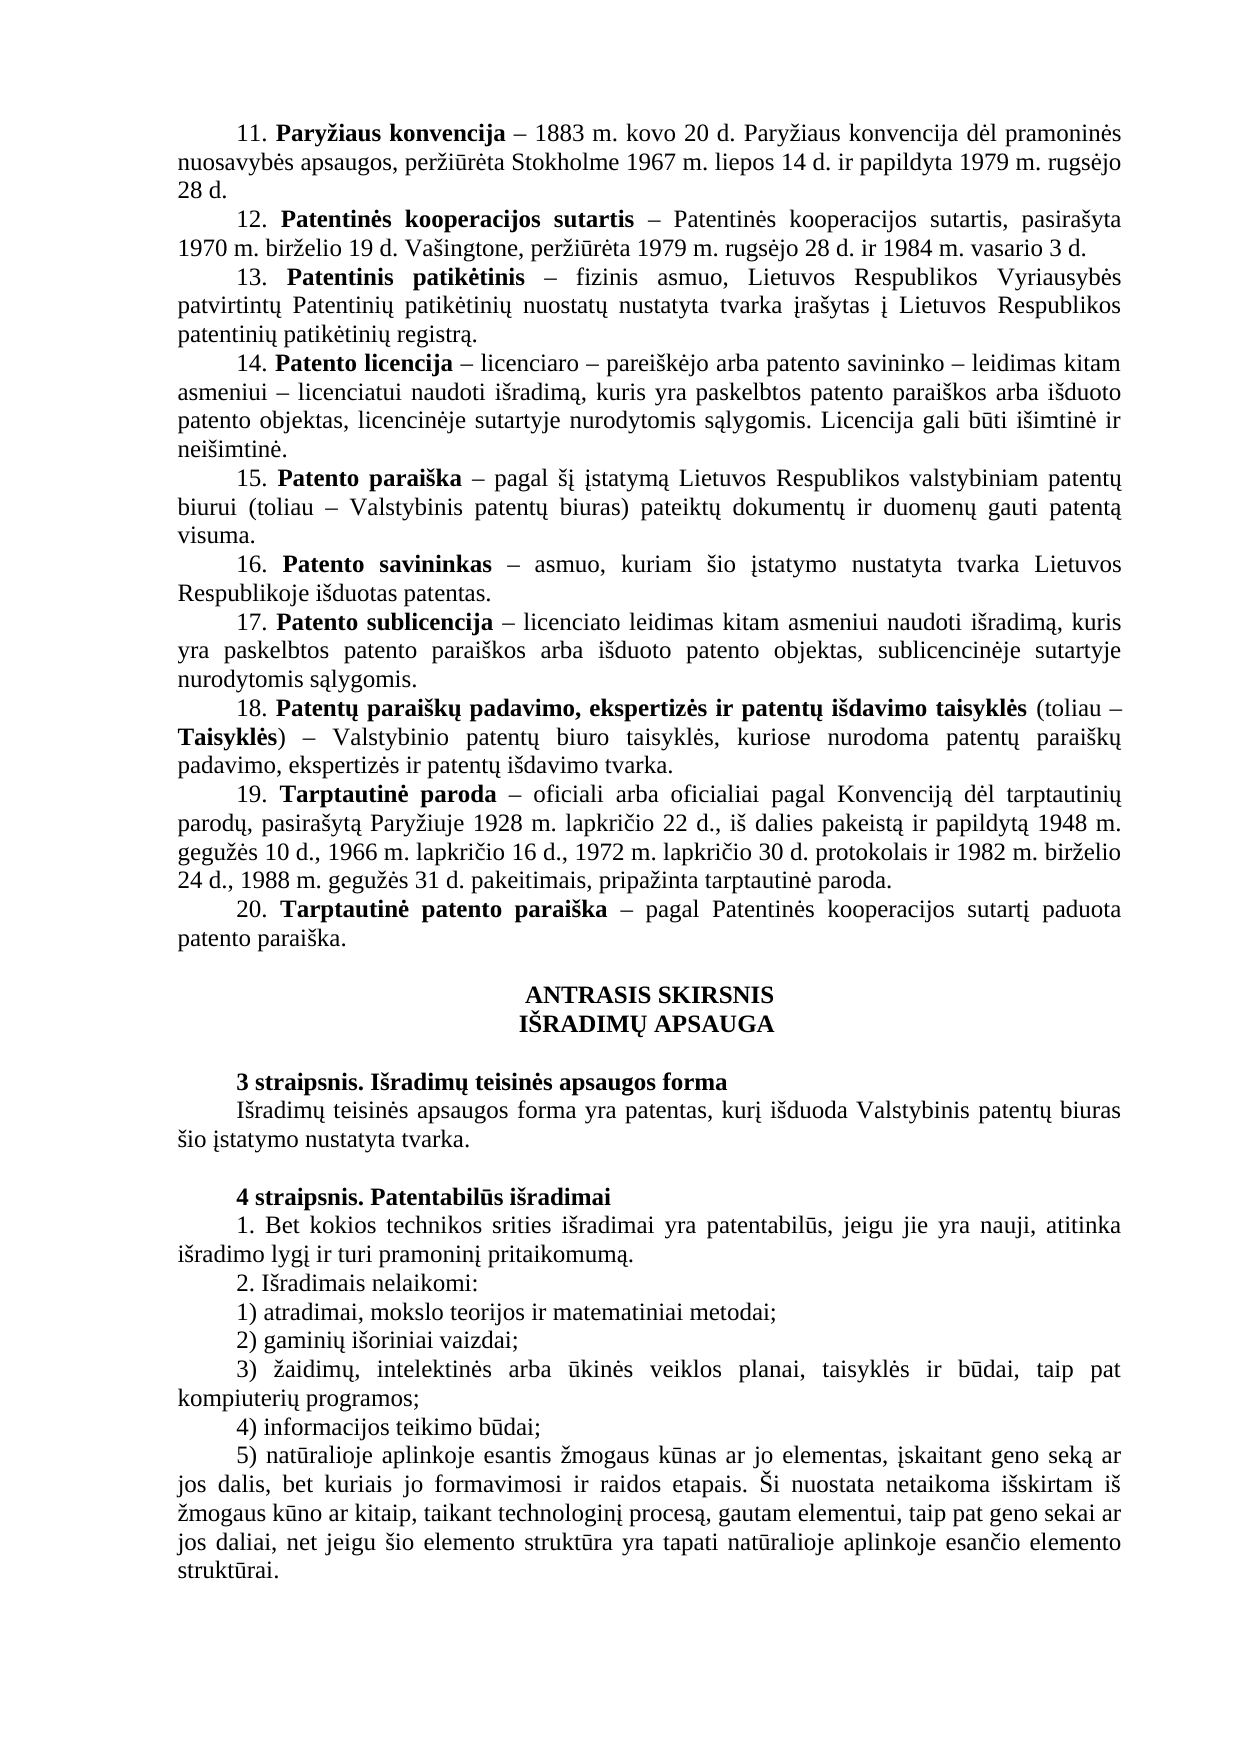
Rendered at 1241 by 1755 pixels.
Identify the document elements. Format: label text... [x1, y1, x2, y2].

text 4 straipsnis. Patentabilūs išradimai [177, 1182, 1122, 1211]
text 13. Patentinis patikėtinis – fizinis asmuo, Lietuvos Respublikos Vyriausybės patvirtintų Patentinių patikėtinių nuostatų nustatyta tvarka įrašytas į Lietuvos Respublikos patentinių patikėtinių registrą. [177, 262, 1122, 348]
text 2) gaminių išoriniai vaizdai; [177, 1326, 1122, 1354]
text 4) informacijos teikimo būdai; [177, 1412, 1122, 1441]
text 17. Patento sublicencija – licenciato leidimas kitam asmeniui naudoti išradimą, kuris yra paskelbtos patento paraiškos arba išduoto patento objektas, sublicencinėje sutartyje nurodytomis sąlygomis. [177, 607, 1122, 693]
text 11. Paryžiaus konvencija – 1883 m. kovo 20 d. Paryžiaus konvencija dėl pramoninės nuosavybės apsaugos, peržiūrėta Stokholme 1967 m. liepos 14 d. ir papildyta 1979 m. rugsėjo 28 d. [177, 118, 1122, 204]
text 19. Tarptautinė paroda – oficiali arba oficialiai pagal Konvenciją dėl tarptautinių parodų, pasirašytą Paryžiuje 1928 m. lapkričio 22 d., iš dalies pakeistą ir papildytą 1948 m. gegužės 10 d., 1966 m. lapkričio 16 d., 1972 m. lapkričio 30 d. protokolais ir 1982 m. birželio 24 d., 1988 m. gegužės 31 d. pakeitimais, pripažinta tarptautinė paroda. [177, 779, 1122, 894]
text ANTRASIS SKIRSNIS [177, 981, 1122, 1009]
text 12. Patentinės kooperacijos sutartis – Patentinės kooperacijos sutartis, pasirašyta 1970 m. birželio 19 d. Vašingtone, peržiūrėta 1979 m. rugsėjo 28 d. ir 1984 m. vasario 3 d. [177, 204, 1122, 262]
text 1. Bet kokios technikos srities išradimai yra patentabilūs, jeigu jie yra nauji, atitinka išradimo lygį ir turi pramoninį pritaikomumą. [177, 1211, 1122, 1268]
text Išradimų teisinės apsaugos forma yra patentas, kurį išduoda Valstybinis patentų biuras šio įstatymo nustatyta tvarka. [177, 1096, 1122, 1153]
text 3) žaidimų, intelektinės arba ūkinės veiklos planai, taisyklės ir būdai, taip pat kompiuterių programos; [177, 1354, 1122, 1412]
text 1) atradimai, mokslo teorijos ir matematiniai metodai; [177, 1297, 1122, 1326]
text 3 straipsnis. Išradimų teisinės apsaugos forma [177, 1067, 1122, 1096]
text 2. Išradimais nelaikomi: [177, 1268, 1122, 1297]
text IŠRADIMŲ APSAUGA [177, 1009, 1122, 1038]
text 15. Patento paraiška – pagal šį įstatymą Lietuvos Respublikos valstybiniam patentų biurui (toliau – Valstybinis patentų biuras) pateiktų dokumentų ir duomenų gauti patentą visuma. [177, 463, 1122, 549]
text 18. Patentų paraiškų padavimo, ekspertizės ir patentų išdavimo taisyklės (toliau – Taisyklės) – Valstybinio patentų biuro taisyklės, kuriose nurodoma patentų paraiškų padavimo, ekspertizės ir patentų išdavimo tvarka. [177, 693, 1122, 779]
text 5) natūralioje aplinkoje esantis žmogaus kūnas ar jo elementas, įskaitant geno seką ar jos dalis, bet kuriais jo formavimosi ir raidos etapais. Ši nuostata netaikoma išskirtam iš žmogaus kūno ar kitaip, taikant technologinį procesą, gautam elementui, taip pat geno sekai ar jos daliai, net jeigu šio elemento struktūra yra tapati natūralioje aplinkoje esančio elemento struktūrai. [177, 1441, 1122, 1584]
text 20. Tarptautinė patento paraiška – pagal Patentinės kooperacijos sutartį paduota patento paraiška. [177, 894, 1122, 952]
text 14. Patento licencija – licenciaro – pareiškėjo arba patento savininko – leidimas kitam asmeniui – licenciatui naudoti išradimą, kuris yra paskelbtos patento paraiškos arba išduoto patento objektas, licencinėje sutartyje nurodytomis sąlygomis. Licencija gali būti išimtinė ir neišimtinė. [177, 348, 1122, 463]
text 16. Patento savininkas – asmuo, kuriam šio įstatymo nustatyta tvarka Lietuvos Respublikoje išduotas patentas. [177, 549, 1122, 607]
